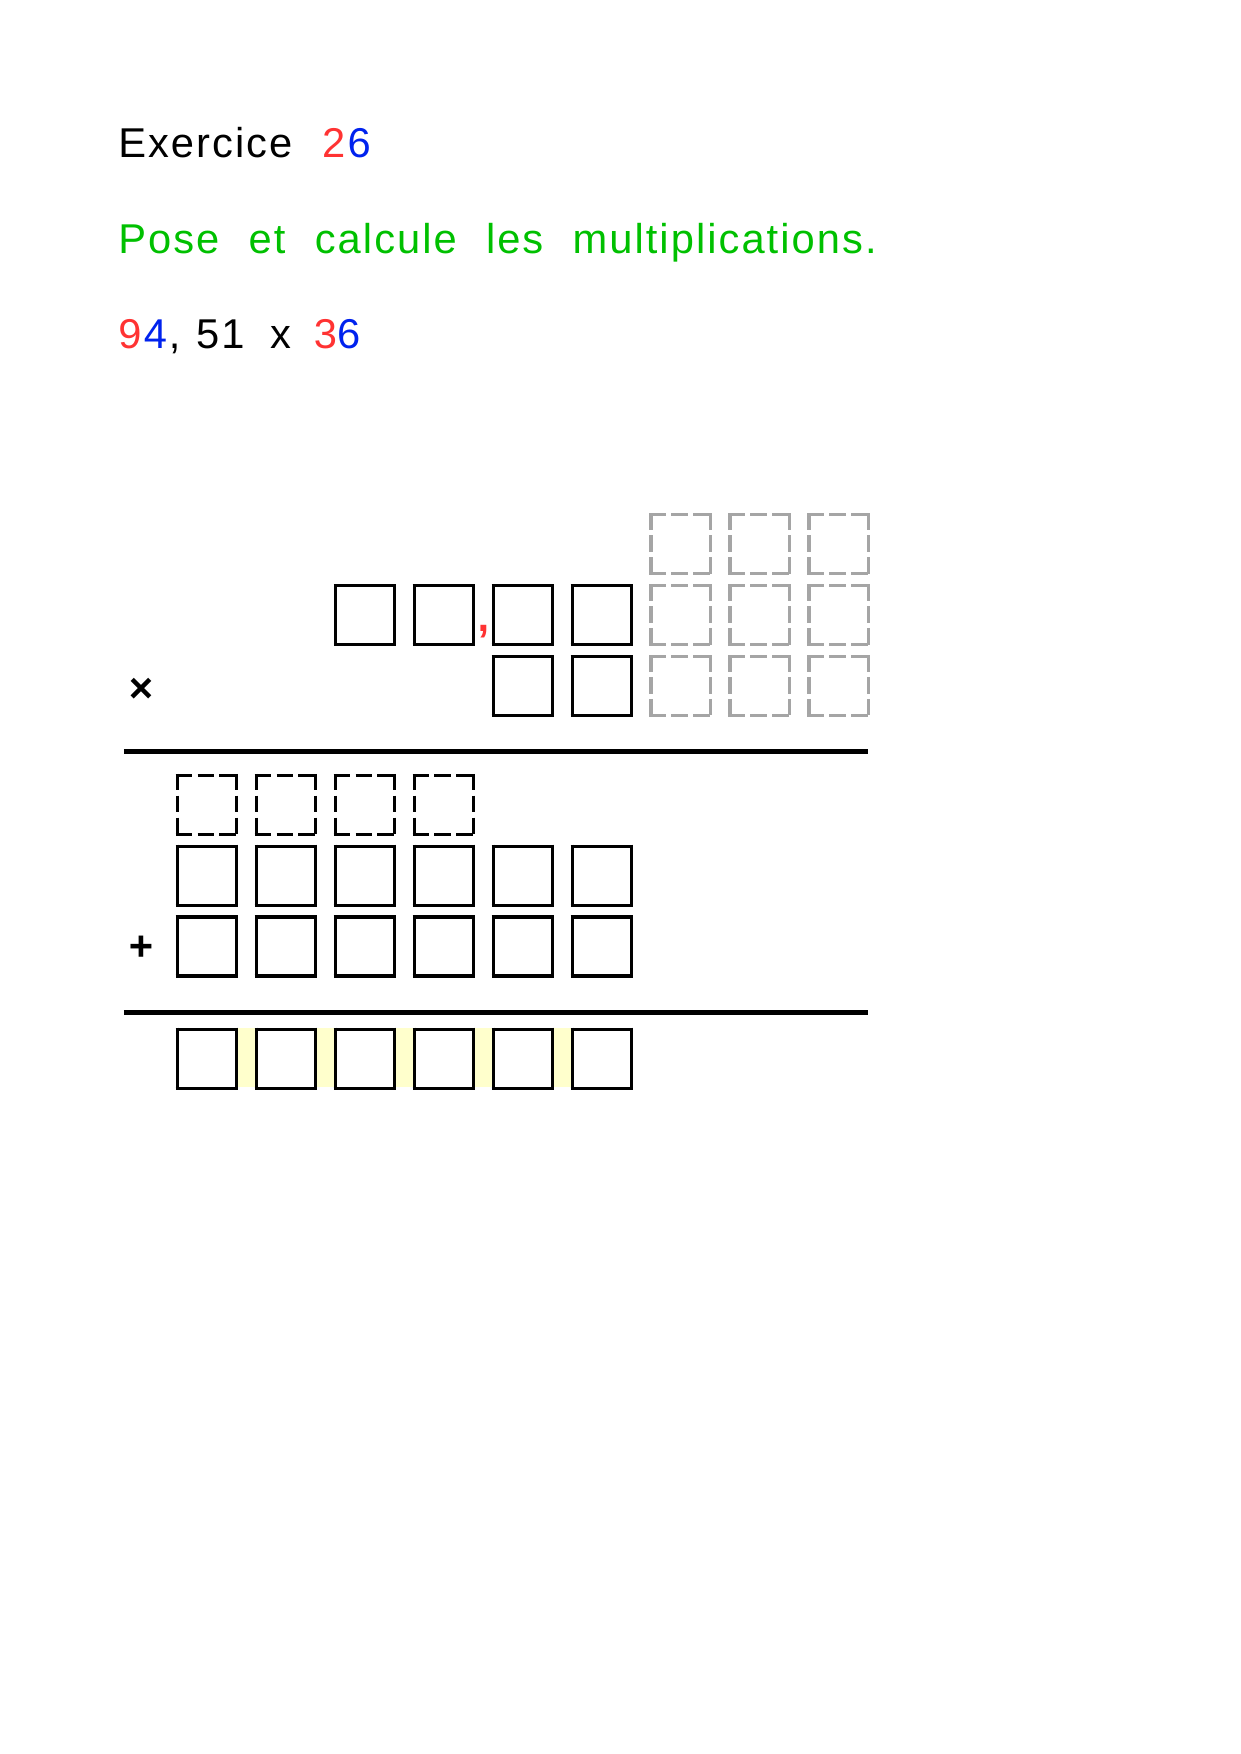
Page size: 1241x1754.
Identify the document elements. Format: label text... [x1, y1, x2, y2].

table_cell [158, 833, 177, 844]
table_cell [118, 643, 124, 655]
table_cell [236, 762, 256, 774]
table_cell [572, 513, 631, 572]
table_cell [552, 714, 572, 732]
table_cell [631, 774, 651, 833]
table_cell + [124, 915, 157, 974]
table_cell [158, 992, 177, 1010]
table_cell [177, 978, 236, 992]
table_header [335, 501, 394, 513]
table_cell [124, 1028, 157, 1087]
table_cell [651, 762, 710, 774]
table_cell [730, 732, 789, 749]
table_cell [789, 992, 809, 1010]
table_cell [158, 584, 177, 643]
table_cell [179, 848, 235, 903]
table_cell [256, 762, 315, 774]
table_cell [789, 762, 809, 774]
table_cell [124, 774, 157, 833]
table_cell [396, 915, 413, 974]
table_cell [552, 833, 572, 844]
table_cell [710, 833, 730, 844]
table_cell [256, 572, 315, 584]
table_cell [493, 978, 552, 992]
table_cell [335, 992, 394, 1010]
table_cell [554, 655, 571, 714]
table_cell [335, 572, 394, 584]
table_cell [236, 655, 256, 714]
table_cell [236, 774, 256, 833]
table_cell [118, 762, 124, 774]
table_cell [475, 845, 492, 903]
table_header [809, 501, 868, 513]
table_cell [809, 774, 868, 833]
table_header [315, 501, 335, 513]
table_cell [335, 1015, 394, 1027]
table_cell [414, 646, 473, 655]
table_cell [158, 1087, 177, 1104]
table_cell [730, 845, 789, 903]
table_cell [315, 643, 335, 655]
table_cell [315, 584, 334, 643]
table_cell [118, 774, 124, 833]
table_cell [789, 655, 809, 714]
table_cell [730, 572, 789, 584]
table_cell [256, 513, 315, 572]
table_cell [572, 646, 631, 655]
table_cell [552, 513, 572, 572]
table_cell [493, 774, 552, 833]
table_cell [315, 1087, 335, 1104]
table_cell [572, 774, 631, 833]
table_cell [868, 732, 888, 749]
table_cell [473, 513, 493, 572]
table_cell [124, 714, 157, 732]
table_cell [124, 904, 157, 915]
table_cell [710, 655, 730, 714]
table_cell [710, 915, 730, 974]
table_cell [236, 974, 256, 992]
table_cell [651, 584, 710, 643]
table_cell [124, 513, 157, 572]
table_cell [414, 774, 473, 833]
table_cell [868, 762, 888, 774]
table_cell [118, 1010, 124, 1027]
table_cell [868, 749, 888, 762]
table_cell [124, 732, 157, 749]
table_cell [868, 655, 888, 714]
table_cell [335, 714, 394, 732]
table_cell [572, 833, 631, 844]
table_cell [631, 643, 651, 655]
table_cell [337, 1031, 393, 1087]
table_cell [473, 992, 493, 1010]
table_cell [651, 774, 710, 833]
table_cell [552, 754, 572, 762]
table_cell [118, 513, 124, 572]
table_cell [495, 848, 551, 903]
table_cell [730, 833, 789, 844]
table_cell [394, 992, 414, 1010]
table_cell [493, 833, 552, 844]
table_cell [868, 1010, 888, 1027]
table_cell [124, 754, 157, 762]
table_header [118, 501, 124, 513]
text Exercice 26 [118, 118, 1122, 166]
table_cell [396, 1028, 413, 1087]
table_cell [118, 584, 124, 643]
table_cell [809, 974, 868, 992]
table_header [493, 501, 552, 513]
table_cell [315, 1015, 335, 1027]
table_cell [651, 572, 710, 584]
table_cell [177, 754, 236, 762]
table_cell [256, 643, 315, 655]
table_cell [710, 714, 730, 732]
table_cell [315, 992, 335, 1010]
table_cell [789, 643, 809, 655]
table_cell [651, 1028, 710, 1087]
table_cell [633, 915, 651, 974]
table_cell [473, 754, 493, 762]
table_cell [473, 732, 493, 749]
table_cell [710, 584, 730, 643]
table_cell [118, 845, 124, 903]
table_header [158, 501, 177, 513]
table_cell [868, 974, 888, 992]
table_cell [394, 643, 414, 655]
table_cell [473, 833, 493, 844]
table_cell [158, 732, 177, 749]
table_cell [315, 732, 335, 749]
table_cell [236, 572, 256, 584]
table_cell [335, 754, 394, 762]
table_cell [158, 974, 177, 992]
table_cell [493, 717, 552, 732]
table_cell [124, 1087, 157, 1104]
table_cell [256, 732, 315, 749]
table_cell [493, 646, 552, 655]
table_cell [394, 974, 414, 992]
table_cell [631, 992, 651, 1010]
table_cell [809, 904, 868, 915]
table_cell [651, 915, 710, 974]
table_header [414, 501, 473, 513]
table_cell [473, 714, 493, 732]
table_cell [651, 643, 710, 655]
table_cell [809, 584, 868, 643]
table_cell [868, 513, 888, 572]
table_cell [572, 1090, 631, 1104]
table_cell [493, 572, 552, 584]
table_cell [256, 655, 315, 714]
table_cell [651, 513, 710, 572]
table_cell × [124, 655, 157, 714]
table_cell [177, 584, 236, 643]
table_cell [177, 1015, 236, 1027]
table_cell [118, 732, 124, 749]
table_cell [572, 762, 631, 774]
table_cell [256, 714, 315, 732]
table_header [394, 501, 414, 513]
table_cell [118, 655, 124, 714]
table_cell [710, 762, 730, 774]
table_cell [337, 919, 393, 974]
table_cell [631, 833, 651, 844]
table_cell [414, 762, 473, 774]
table_cell [868, 904, 888, 915]
table_cell [809, 572, 868, 584]
table_cell [809, 762, 868, 774]
table_cell [475, 915, 492, 974]
table_cell [256, 1090, 315, 1104]
table_cell [651, 754, 710, 762]
table_cell [177, 572, 236, 584]
table_cell [158, 513, 177, 572]
table_header [651, 501, 710, 513]
table_cell [317, 915, 334, 974]
table_cell [315, 974, 335, 992]
table_cell [238, 1028, 255, 1087]
table_cell [631, 762, 651, 774]
table_cell [730, 513, 789, 572]
table_header [888, 501, 1143, 1104]
table_cell [554, 915, 571, 974]
table_cell [631, 1087, 651, 1104]
table_cell [710, 513, 730, 572]
table_cell [236, 833, 256, 844]
table_cell [158, 762, 177, 774]
table_cell [730, 992, 789, 1010]
table_cell [631, 572, 651, 584]
table_cell [651, 1015, 710, 1027]
table_cell [315, 833, 335, 844]
table_cell [416, 848, 472, 903]
table_cell [493, 992, 552, 1010]
table_cell [315, 774, 335, 833]
table_cell [493, 1015, 552, 1027]
table_cell [335, 732, 394, 749]
table_cell [789, 833, 809, 844]
table_cell [315, 572, 335, 584]
table_cell [394, 833, 414, 844]
table_cell [236, 904, 256, 915]
table_cell [335, 513, 394, 572]
table_cell [730, 1087, 789, 1104]
table_cell [158, 655, 177, 714]
table_cell [124, 643, 157, 655]
table_cell [473, 774, 493, 833]
table_header [710, 501, 730, 513]
table_cell [730, 762, 789, 774]
table_cell [868, 1028, 888, 1087]
table_header [789, 501, 809, 513]
table_cell [789, 513, 809, 572]
table_cell [236, 513, 256, 572]
table_cell [118, 714, 124, 732]
table_cell [552, 1015, 572, 1027]
table_cell [473, 643, 493, 655]
table_cell [552, 974, 572, 992]
table_cell [730, 904, 789, 915]
table_cell [730, 1028, 789, 1087]
table_cell [124, 762, 157, 774]
table_cell [868, 915, 888, 974]
table_cell [631, 732, 651, 749]
table_cell [868, 992, 888, 1010]
table_cell [554, 845, 571, 903]
table_cell [124, 974, 157, 992]
table_cell [394, 655, 414, 714]
table_cell [414, 1090, 473, 1104]
table_cell [394, 754, 414, 762]
table_cell [809, 1087, 868, 1104]
table_cell [730, 774, 789, 833]
table_cell [730, 714, 789, 732]
text Pose et calcule les multiplications. [118, 214, 1122, 262]
table_cell [809, 915, 868, 974]
table_header [572, 501, 631, 513]
table_cell [868, 845, 888, 903]
table_cell [710, 992, 730, 1010]
table_cell [414, 714, 473, 732]
table_header [730, 501, 789, 513]
table_cell [809, 513, 868, 572]
table_cell [552, 904, 572, 915]
table_cell [177, 774, 236, 833]
table_cell [236, 714, 256, 732]
table_cell [158, 1015, 177, 1027]
table_cell [414, 978, 473, 992]
table_cell [809, 833, 868, 844]
table_cell [651, 992, 710, 1010]
table_cell [495, 1031, 551, 1087]
table_cell [574, 848, 630, 903]
table_cell [177, 513, 236, 572]
table_cell [396, 584, 413, 643]
table_cell [493, 1090, 552, 1104]
table_cell [158, 754, 177, 762]
table_cell [572, 907, 631, 915]
table_cell [335, 646, 394, 655]
table_cell [789, 915, 809, 974]
table_cell [710, 1028, 730, 1087]
table_cell [118, 992, 124, 1010]
table_cell [414, 754, 473, 762]
text 94, 51 x 36 [118, 310, 1122, 358]
table_cell [315, 714, 335, 732]
table_cell [256, 907, 315, 915]
table_cell [158, 904, 177, 915]
table_cell [475, 1028, 492, 1087]
table_cell [158, 845, 176, 903]
table_cell [414, 655, 473, 714]
table_cell [631, 904, 651, 915]
table_cell [473, 1087, 493, 1104]
table_cell [552, 643, 572, 655]
table_cell [572, 754, 631, 762]
table_header [868, 501, 888, 513]
table_cell [651, 655, 710, 714]
table_cell [473, 904, 493, 915]
table_cell , [475, 584, 492, 643]
table_cell [789, 584, 809, 643]
table_cell [118, 974, 124, 992]
table_cell [789, 774, 809, 833]
table_cell [158, 1028, 176, 1087]
table_header [552, 501, 572, 513]
table_cell [495, 919, 551, 974]
table_cell [633, 1028, 651, 1087]
table_cell [414, 732, 473, 749]
table_cell [710, 1015, 730, 1027]
table_cell [177, 907, 236, 915]
table_cell [572, 978, 631, 992]
table_cell [572, 732, 631, 749]
table_cell [552, 732, 572, 749]
table_cell [493, 907, 552, 915]
table_cell [337, 587, 393, 643]
table_cell [552, 762, 572, 774]
table_cell [158, 915, 176, 974]
table_cell [394, 513, 414, 572]
table_cell [177, 992, 236, 1010]
table_cell [730, 1015, 789, 1027]
table_cell [633, 584, 651, 643]
table_cell [177, 655, 236, 714]
table_cell [158, 572, 177, 584]
table_cell [473, 762, 493, 774]
table_cell [118, 904, 124, 915]
table_cell [177, 833, 236, 844]
table_cell [256, 833, 315, 844]
table_cell [258, 919, 314, 974]
table_cell [256, 584, 315, 643]
table_cell [710, 1087, 730, 1104]
table_cell [124, 584, 157, 643]
table_cell [493, 754, 552, 762]
table_cell [177, 714, 236, 732]
table_cell [414, 833, 473, 844]
table_cell [552, 774, 572, 833]
table_cell [236, 584, 256, 643]
table_cell [317, 1028, 334, 1087]
table_cell [730, 584, 789, 643]
table_header [124, 501, 157, 513]
table_cell [651, 732, 710, 749]
table_cell [552, 572, 572, 584]
table_header [256, 501, 315, 513]
table_cell [789, 904, 809, 915]
table_cell [868, 643, 888, 655]
table_cell [335, 762, 394, 774]
table_cell [256, 1015, 315, 1027]
table_cell [572, 992, 631, 1010]
table_cell [177, 732, 236, 749]
table_cell [256, 978, 315, 992]
table_cell [256, 774, 315, 833]
table_cell [396, 845, 413, 903]
table_cell [337, 848, 393, 903]
table_cell [394, 572, 414, 584]
table_cell [315, 754, 335, 762]
table_cell [256, 992, 315, 1010]
table_cell [118, 833, 124, 844]
table_cell [574, 587, 630, 643]
table_header [177, 501, 236, 513]
table_cell [710, 974, 730, 992]
table_cell [394, 904, 414, 915]
table_cell [710, 572, 730, 584]
table_cell [236, 732, 256, 749]
table_cell [124, 572, 157, 584]
table_cell [416, 919, 472, 974]
table_cell [394, 1015, 414, 1027]
table_cell [710, 754, 730, 762]
table_cell [414, 907, 473, 915]
table_cell [789, 754, 809, 762]
table_cell [789, 1015, 809, 1027]
table_cell [315, 513, 335, 572]
table_cell [789, 845, 809, 903]
table_cell [631, 513, 651, 572]
table_cell [552, 1087, 572, 1104]
table_cell [124, 833, 157, 844]
table_cell [651, 974, 710, 992]
table_cell [710, 774, 730, 833]
table_cell [868, 833, 888, 844]
table_cell [631, 714, 651, 732]
table_cell [574, 658, 630, 714]
table_cell [158, 774, 177, 833]
table_cell [554, 1028, 571, 1087]
table_header [236, 501, 256, 513]
table_cell [473, 1015, 493, 1027]
table_cell [118, 1028, 124, 1087]
table_cell [394, 732, 414, 749]
table_cell [730, 915, 789, 974]
table_cell [651, 833, 710, 844]
table_cell [789, 732, 809, 749]
table_cell [473, 655, 492, 714]
table_cell [414, 1015, 473, 1027]
table_cell [574, 1031, 630, 1087]
table_cell [789, 1087, 809, 1104]
table_cell [414, 572, 473, 584]
table_cell [124, 992, 157, 1010]
table_cell [236, 1087, 256, 1104]
table_cell [317, 845, 334, 903]
table_cell [495, 587, 551, 643]
table_cell [809, 992, 868, 1010]
table_cell [124, 1015, 157, 1027]
table_cell [473, 572, 493, 584]
table_cell [572, 717, 631, 732]
table_cell [809, 1015, 868, 1027]
table_cell [258, 1031, 314, 1087]
table_cell [315, 762, 335, 774]
table_cell [473, 974, 493, 992]
table_cell [124, 845, 157, 903]
table_cell [258, 848, 314, 903]
table_cell [631, 1015, 651, 1027]
table_cell [633, 845, 651, 903]
table_cell [809, 643, 868, 655]
table_cell [868, 714, 888, 732]
table_cell [868, 584, 888, 643]
table_cell [554, 584, 571, 643]
table_cell [730, 974, 789, 992]
table_cell [118, 915, 124, 974]
table_cell [158, 714, 177, 732]
table_cell [394, 1087, 414, 1104]
table_cell [710, 845, 730, 903]
table_cell [651, 1087, 710, 1104]
table_header [473, 501, 493, 513]
table_cell [730, 655, 789, 714]
table_cell [868, 774, 888, 833]
table_cell [335, 833, 394, 844]
table_cell [177, 643, 236, 655]
table_cell [631, 974, 651, 992]
table_cell [809, 655, 868, 714]
table_cell [730, 643, 789, 655]
table_cell [495, 658, 551, 714]
table_cell [179, 1031, 235, 1087]
table_cell [789, 1028, 809, 1087]
table_cell [633, 655, 651, 714]
table_cell [416, 587, 472, 643]
table_cell [335, 774, 394, 833]
table_cell [416, 1031, 472, 1087]
table_cell [710, 643, 730, 655]
table_cell [335, 1090, 394, 1104]
table_cell [868, 1087, 888, 1104]
table_cell [177, 1090, 236, 1104]
table_cell [809, 754, 868, 762]
table_cell [335, 907, 394, 915]
table_cell [158, 643, 177, 655]
table_cell [493, 762, 552, 774]
table_cell [809, 732, 868, 749]
table_cell [179, 919, 235, 974]
table_cell [789, 572, 809, 584]
table_cell [651, 714, 710, 732]
table_header [631, 501, 651, 513]
table_cell [809, 1028, 868, 1087]
table_cell [238, 845, 255, 903]
table_cell [118, 572, 124, 584]
table_cell [414, 513, 473, 572]
table_cell [789, 714, 809, 732]
table_cell [730, 754, 789, 762]
table_cell [335, 655, 394, 714]
table_cell [256, 754, 315, 762]
table_cell [572, 1015, 631, 1027]
table_cell [394, 714, 414, 732]
table_cell [710, 904, 730, 915]
table_cell [631, 754, 651, 762]
table_cell [394, 774, 414, 833]
table_cell [236, 754, 256, 762]
table_cell [236, 643, 256, 655]
table_cell [809, 845, 868, 903]
table_cell [394, 762, 414, 774]
table_cell [118, 749, 124, 762]
table_cell [574, 919, 630, 974]
table_cell [315, 655, 335, 714]
table_cell [493, 513, 552, 572]
table_cell [236, 992, 256, 1010]
table_cell [414, 992, 473, 1010]
table_cell [335, 978, 394, 992]
table_cell [177, 762, 236, 774]
table_cell [868, 572, 888, 584]
table_cell [552, 992, 572, 1010]
table_cell [710, 732, 730, 749]
table_cell [238, 915, 255, 974]
table_cell [315, 904, 335, 915]
table_cell [493, 732, 552, 749]
table_cell [118, 1087, 124, 1104]
table_cell [651, 845, 710, 903]
table_cell [651, 904, 710, 915]
table_cell [236, 1015, 256, 1027]
table_cell [572, 572, 631, 584]
table_cell [809, 714, 868, 732]
table_cell [789, 974, 809, 992]
